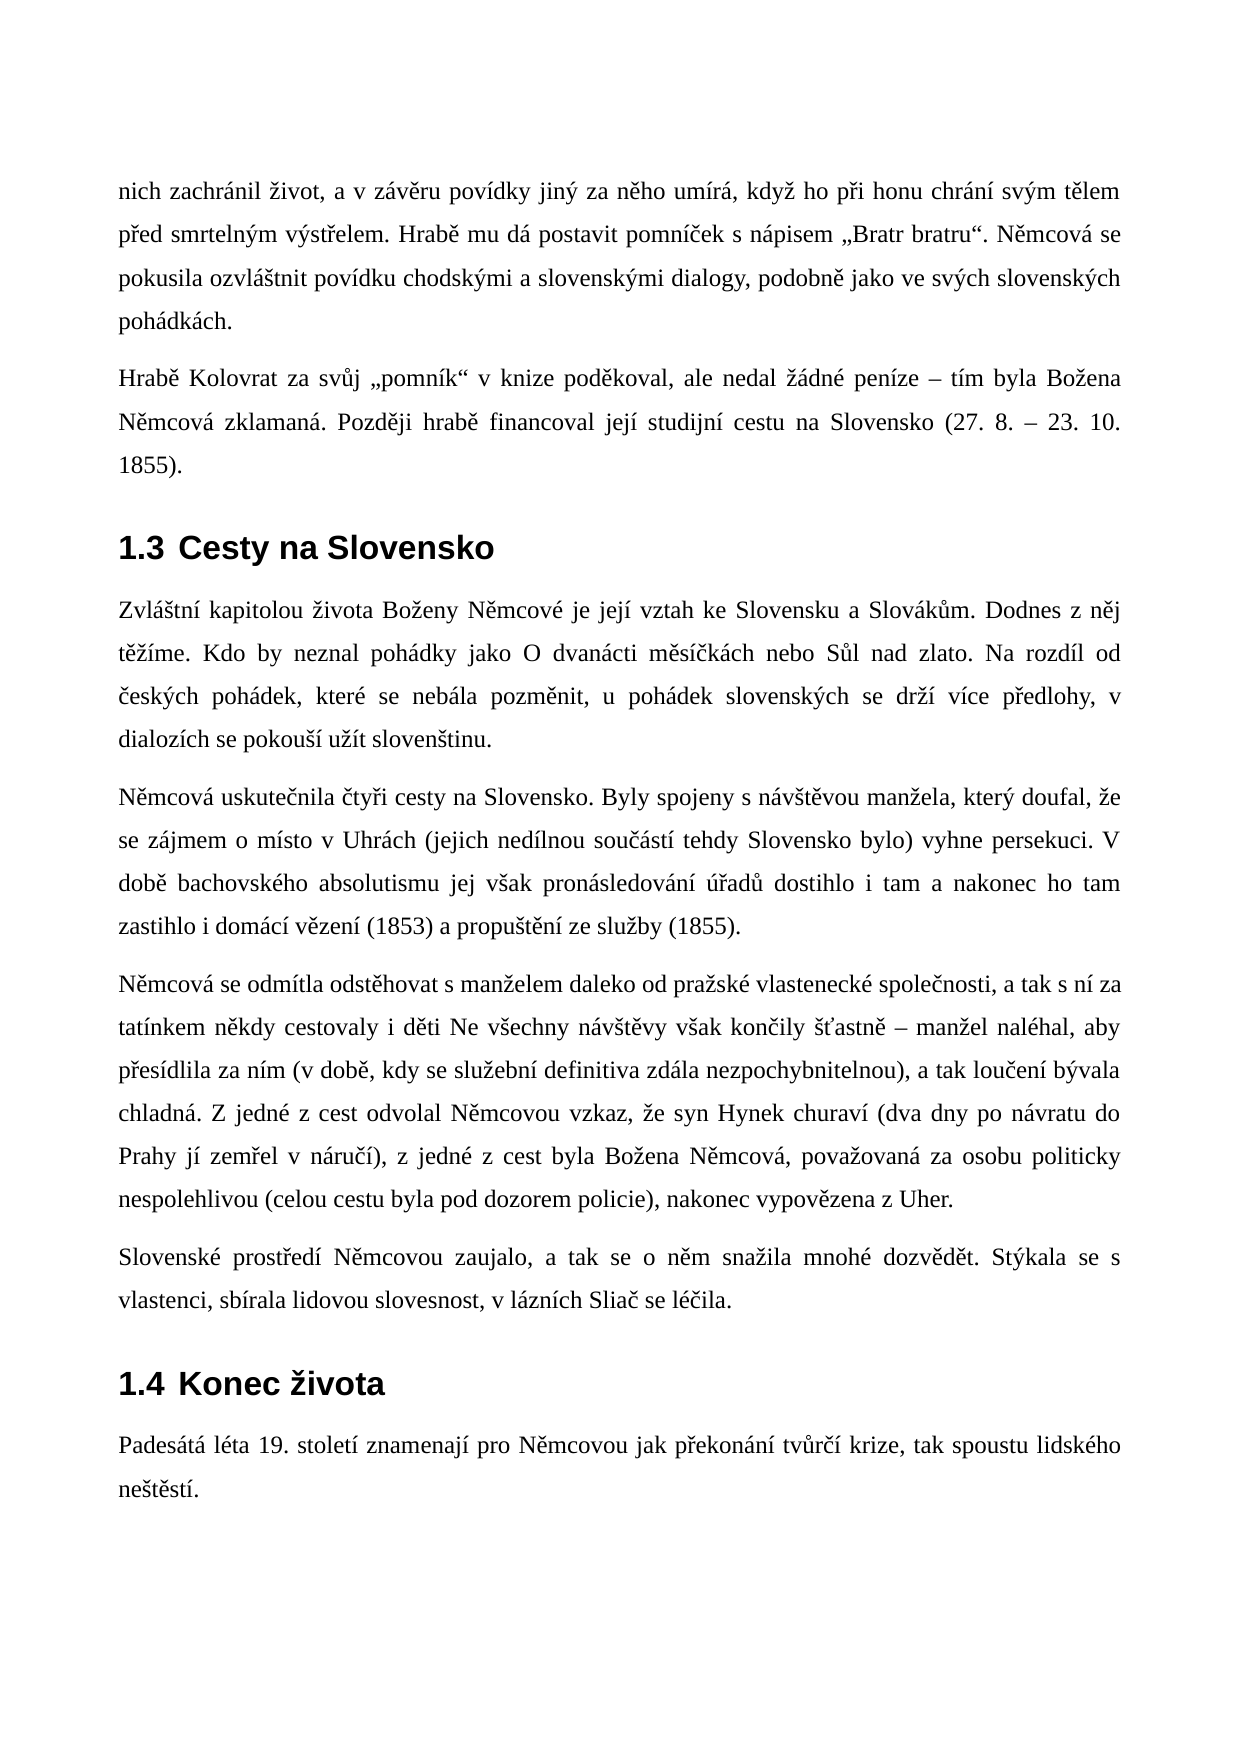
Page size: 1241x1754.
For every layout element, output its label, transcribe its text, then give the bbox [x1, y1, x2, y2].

text nich zachránil život, a v závěru povídky jiný za něho umírá, když ho při honu chrání svým tělem před smrtelným výstřelem. Hrabě mu dá postavit pomníček s nápisem „Bratr bratru“. Němcová se pokusila ozvláštnit povídku chodskými a slovenskými dialogy, podobně jako ve svých slovenských pohádkách. [118, 176, 1122, 334]
text Němcová uskutečnila čtyři cesty na Slovensko. Byly spojeny s návštěvou manžela, který doufal, že se zájmem o místo v Uhrách (jejich nedílnou součástí tehdy Slovensko bylo) vyhne persekuci. V době bachovského absolutismu jej však pronásledování úřadů dostihlo i tam a nakonec ho tam zastihlo i domácí vězení (1853) a propuštění ze služby (1855). [118, 782, 1122, 940]
text Padesátá léta 19. století znamenají pro Němcovou jak překonání tvůrčí krize, tak spoustu lidského neštěstí. [118, 1431, 1122, 1502]
text Němcová se odmítla odstěhovat s manželem daleko od pražské vlastenecké společnosti, a tak s ní za tatínkem někdy cestovaly i děti Ne všechny návštěvy však končily šťastně – manžel naléhal, aby přesídlila za ním (v době, kdy se služební definitiva zdála nezpochybnitelnou), a tak loučení bývala chladná. Z jedné z cest odvolal Němcovou vzkaz, že syn Hynek churaví (dva dny po návratu do Prahy jí zemřel v náručí), z jedné z cest byla Božena Němcová, považovaná za osobu politicky nespolehlivou (celou cestu byla pod dozorem policie), nakonec vypovězena z Uher. [118, 969, 1122, 1213]
text Slovenské prostředí Němcovou zaujalo, a tak se o něm snažila mnohé dozvědět. Stýkala se s vlastenci, sbírala lidovou slovesnost, v lázních Sliač se léčila. [118, 1242, 1122, 1314]
subtitle Konec života [118, 1364, 1122, 1402]
text Zvláštní kapitolou života Boženy Němcové je její vztah ke Slovensku a Slovákům. Dodnes z něj těžíme. Kdo by neznal pohádky jako O dvanácti měsíčkách nebo Sůl nad zlato. Na rozdíl od českých pohádek, které se nebála pozměnit, u pohádek slovenských se drží více předlohy, v dialozích se pokouší užít slovenštinu. [118, 595, 1122, 753]
subtitle Cesty na Slovensko [118, 528, 1122, 567]
text Hrabě Kolovrat za svůj „pomník“ v knize poděkoval, ale nedal žádné peníze – tím byla Božena Němcová zklamaná. Později hrabě financoval její studijní cestu na Slovensko (27. 8. – 23. 10. 1855). [118, 363, 1122, 478]
